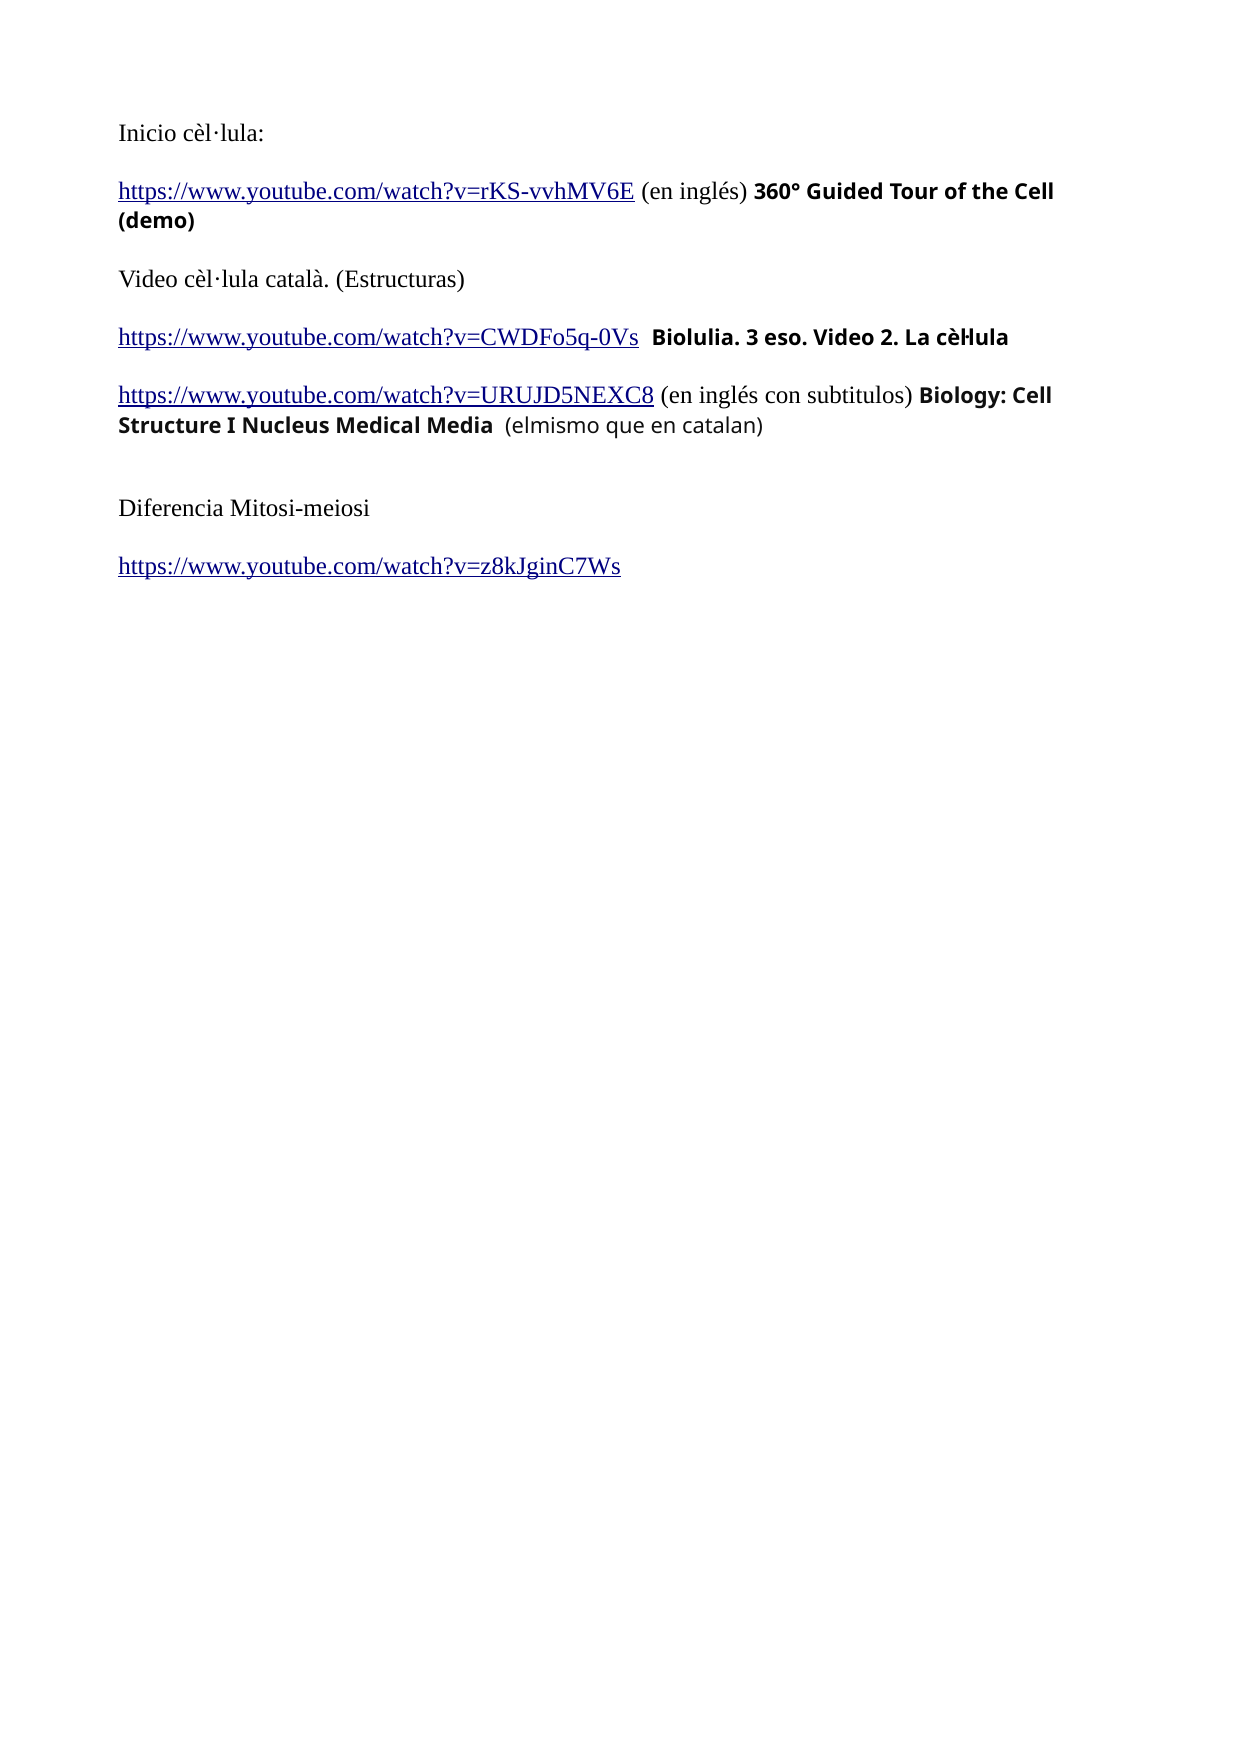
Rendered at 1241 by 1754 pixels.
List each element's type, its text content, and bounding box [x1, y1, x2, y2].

text Video cèl·lula català. (Estructuras) [118, 264, 1122, 293]
text Inicio cèl·lula: [118, 118, 1122, 147]
text https://www.youtube.com/watch?v=z8kJginC7Ws [118, 551, 1122, 580]
text https://www.youtube.com/watch?v=URUJD5NEXC8 (en inglés con subtitulos) Biology: Cell Structure I Nucleus Medical Media (elmismo que en catalan) [118, 380, 1122, 439]
text https://www.youtube.com/watch?v=rKS-vvhMV6E (en inglés) 360° Guided Tour of the Cell (demo) [118, 176, 1122, 235]
text Diferencia Mitosi-meiosi [118, 493, 1122, 522]
text https://www.youtube.com/watch?v=CWDFo5q-0Vs Biolulia. 3 eso. Video 2. La cèl·lula [118, 321, 1122, 351]
